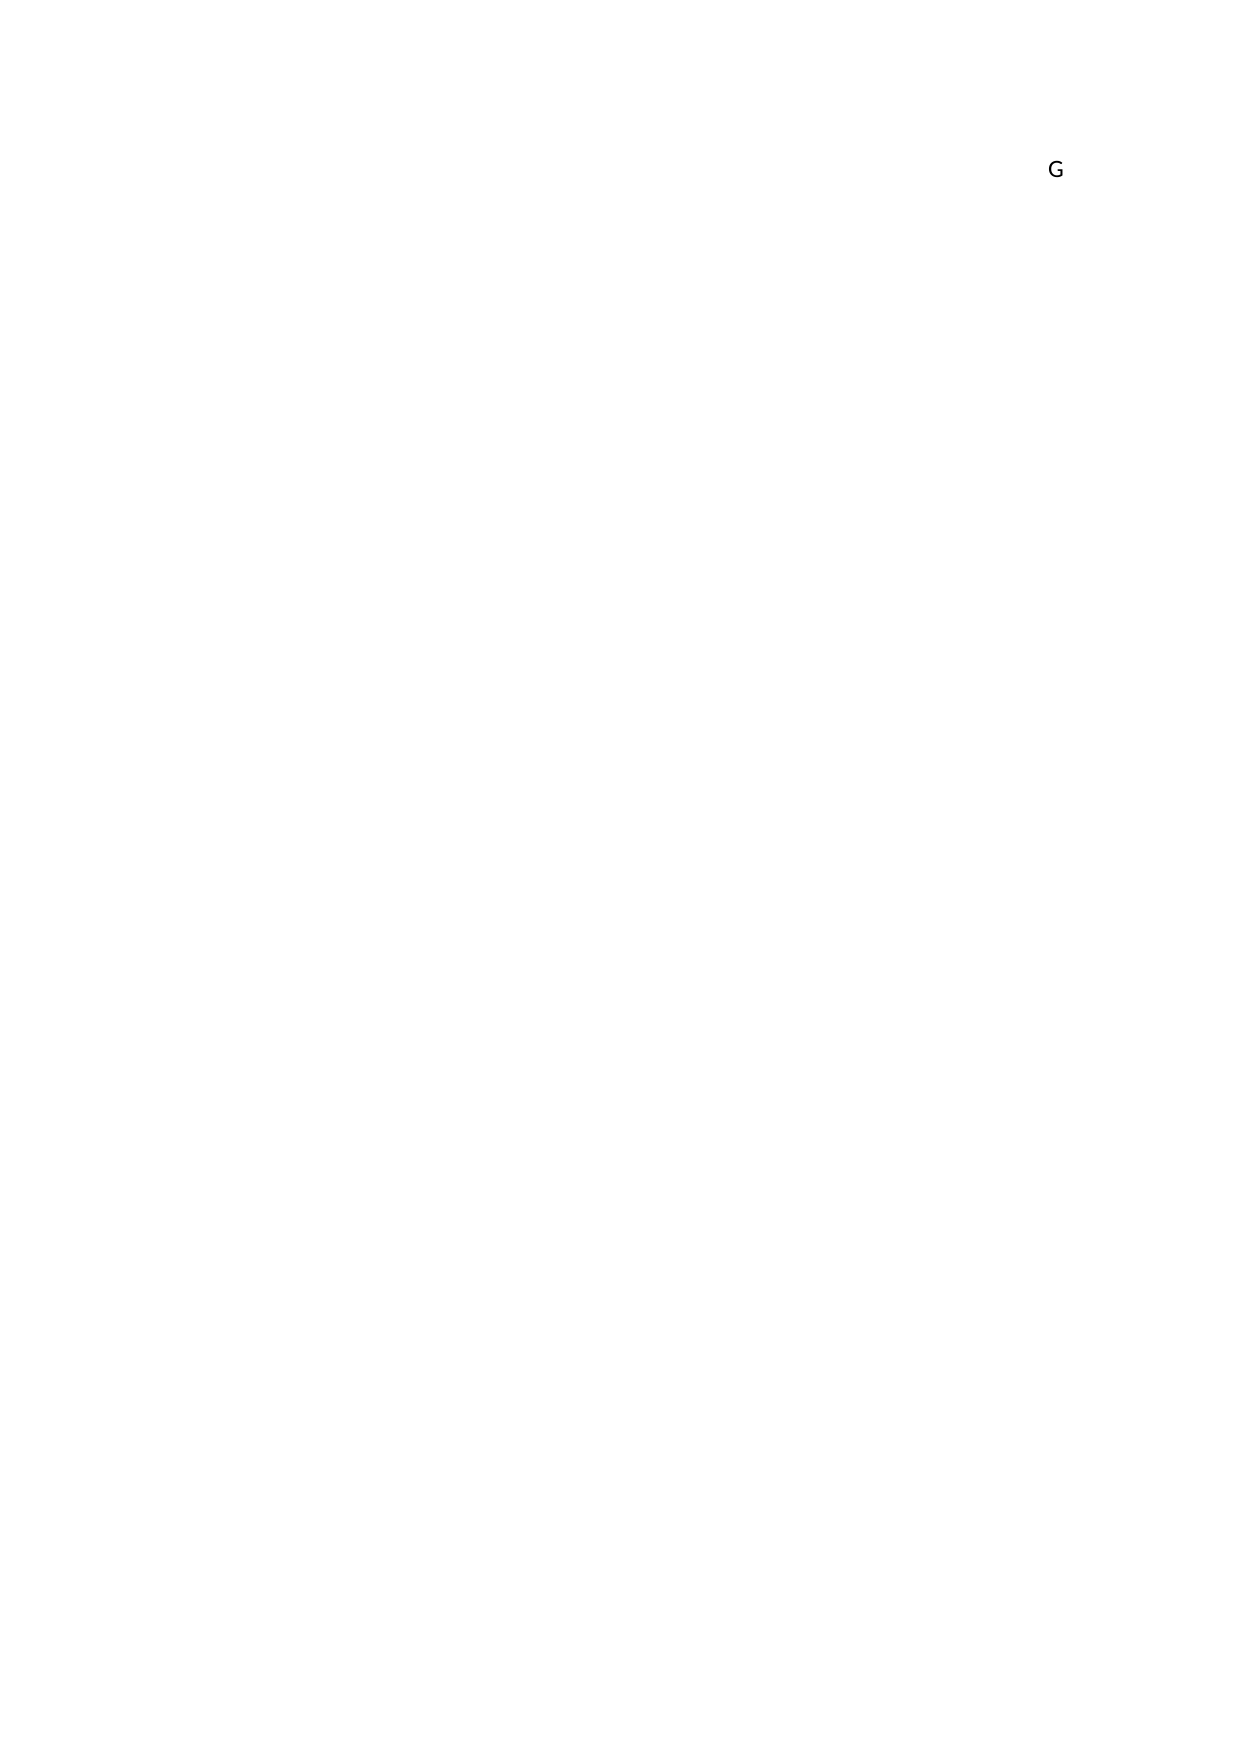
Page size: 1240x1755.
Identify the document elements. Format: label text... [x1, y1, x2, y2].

text G [150, 153, 1063, 184]
